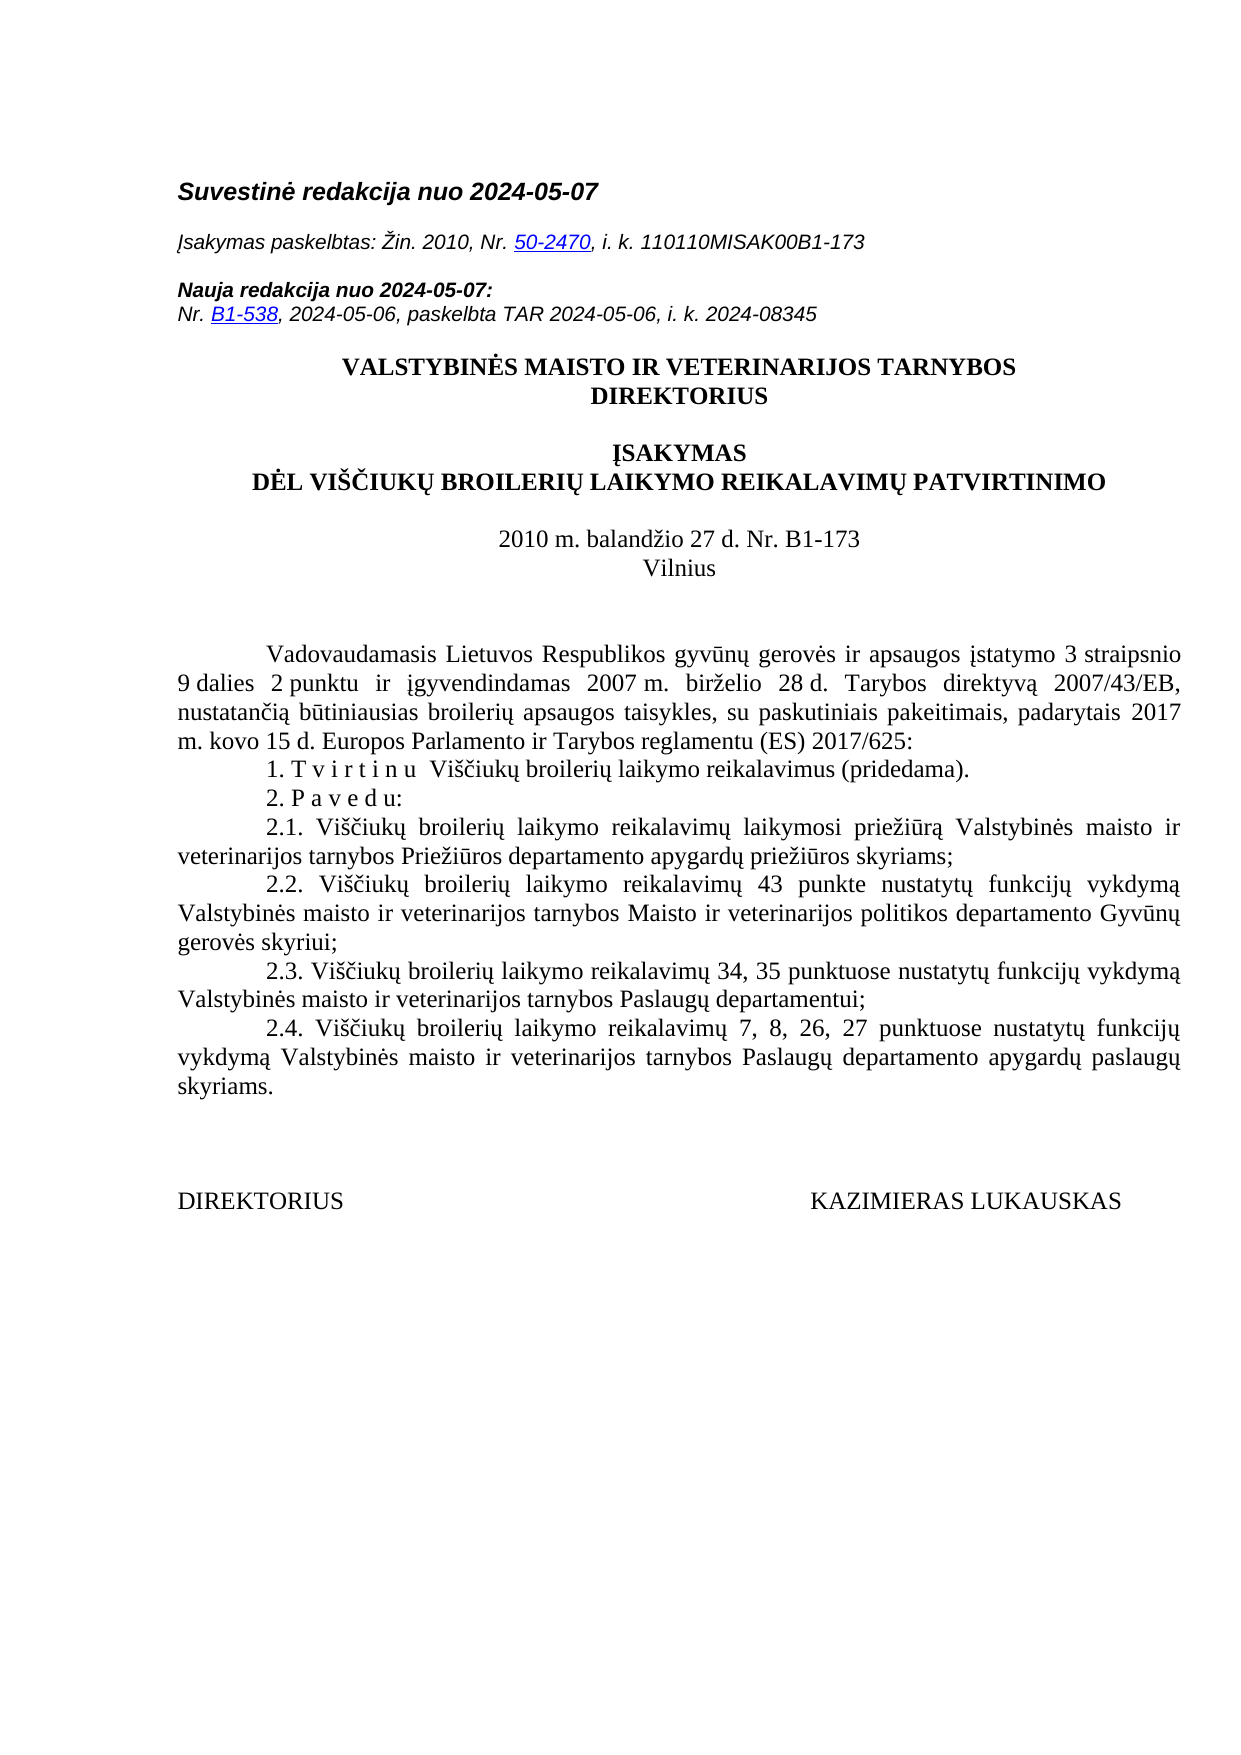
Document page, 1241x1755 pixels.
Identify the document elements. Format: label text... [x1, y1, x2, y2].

text 2.3. Viščiukų broilerių laikymo reikalavimų 34, 35 punktuose nustatytų funkcijų vykdymą Valstybinės maisto ir veterinarijos tarnybos Paslaugų departamentui; [177, 956, 1181, 1013]
text 2. P a v e d u: [177, 783, 1181, 812]
text Nauja redakcija nuo 2024-05-07: [177, 278, 1181, 302]
text 1. Tvirtinu Viščiukų broilerių laikymo reikalavimus (pridedama). [177, 754, 1181, 783]
text Vadovaudamasis Lietuvos Respublikos gyvūnų gerovės ir apsaugos įstatymo 3 straipsnio 9 dalies 2 punktu ir įgyvendindamas 2007 m. birželio 28 d. Tarybos direktyvą 2007/43/EB, nustatančią būtiniausias broilerių apsaugos taisykles, su paskutiniais pakeitimais, padarytais 2017 m. kovo 15 d. Europos Parlamento ir Tarybos reglamentu (ES) 2017/625: [177, 639, 1181, 754]
text VALSTYBINĖS MAISTO IR VETERINARIJOS TARNYBOS [177, 352, 1181, 381]
text ĮSAKYMAS [177, 438, 1181, 467]
text 2.1. Viščiukų broilerių laikymo reikalavimų laikymosi priežiūrą Valstybinės maisto ir veterinarijos tarnybos Priežiūros departamento apygardų priežiūros skyriams; [177, 812, 1181, 869]
text Direktorius Kazimieras Lukauskas [177, 1186, 1181, 1214]
text Suvestinė redakcija nuo 2024-05-07 [177, 177, 1181, 206]
text Nr. B1-538, 2024-05-06, paskelbta TAR 2024-05-06, i. k. 2024-08345 [177, 302, 1181, 326]
text 2.2. Viščiukų broilerių laikymo reikalavimų 43 punkte nustatytų funkcijų vykdymą Valstybinės maisto ir veterinarijos tarnybos Maisto ir veterinarijos politikos departamento Gyvūnų gerovės skyriui; [177, 869, 1181, 956]
text Įsakymas paskelbtas: Žin. 2010, Nr. 50-2470, i. k. 110110MISAK00B1-173 [177, 230, 1181, 254]
text 2010 m. balandžio 27 d. Nr. B1-173 [177, 524, 1181, 553]
text 2.4. Viščiukų broilerių laikymo reikalavimų 7, 8, 26, 27 punktuose nustatytų funkcijų vykdymą Valstybinės maisto ir veterinarijos tarnybos Paslaugų departamento apygardų paslaugų skyriams. [177, 1013, 1181, 1099]
text DIREKTORIUS [177, 381, 1181, 409]
text DĖL VIŠČIUKŲ BROILERIŲ LAIKYMO REIKALAVIMŲ PATVIRTINIMO [177, 467, 1181, 496]
text Vilnius [177, 553, 1181, 582]
